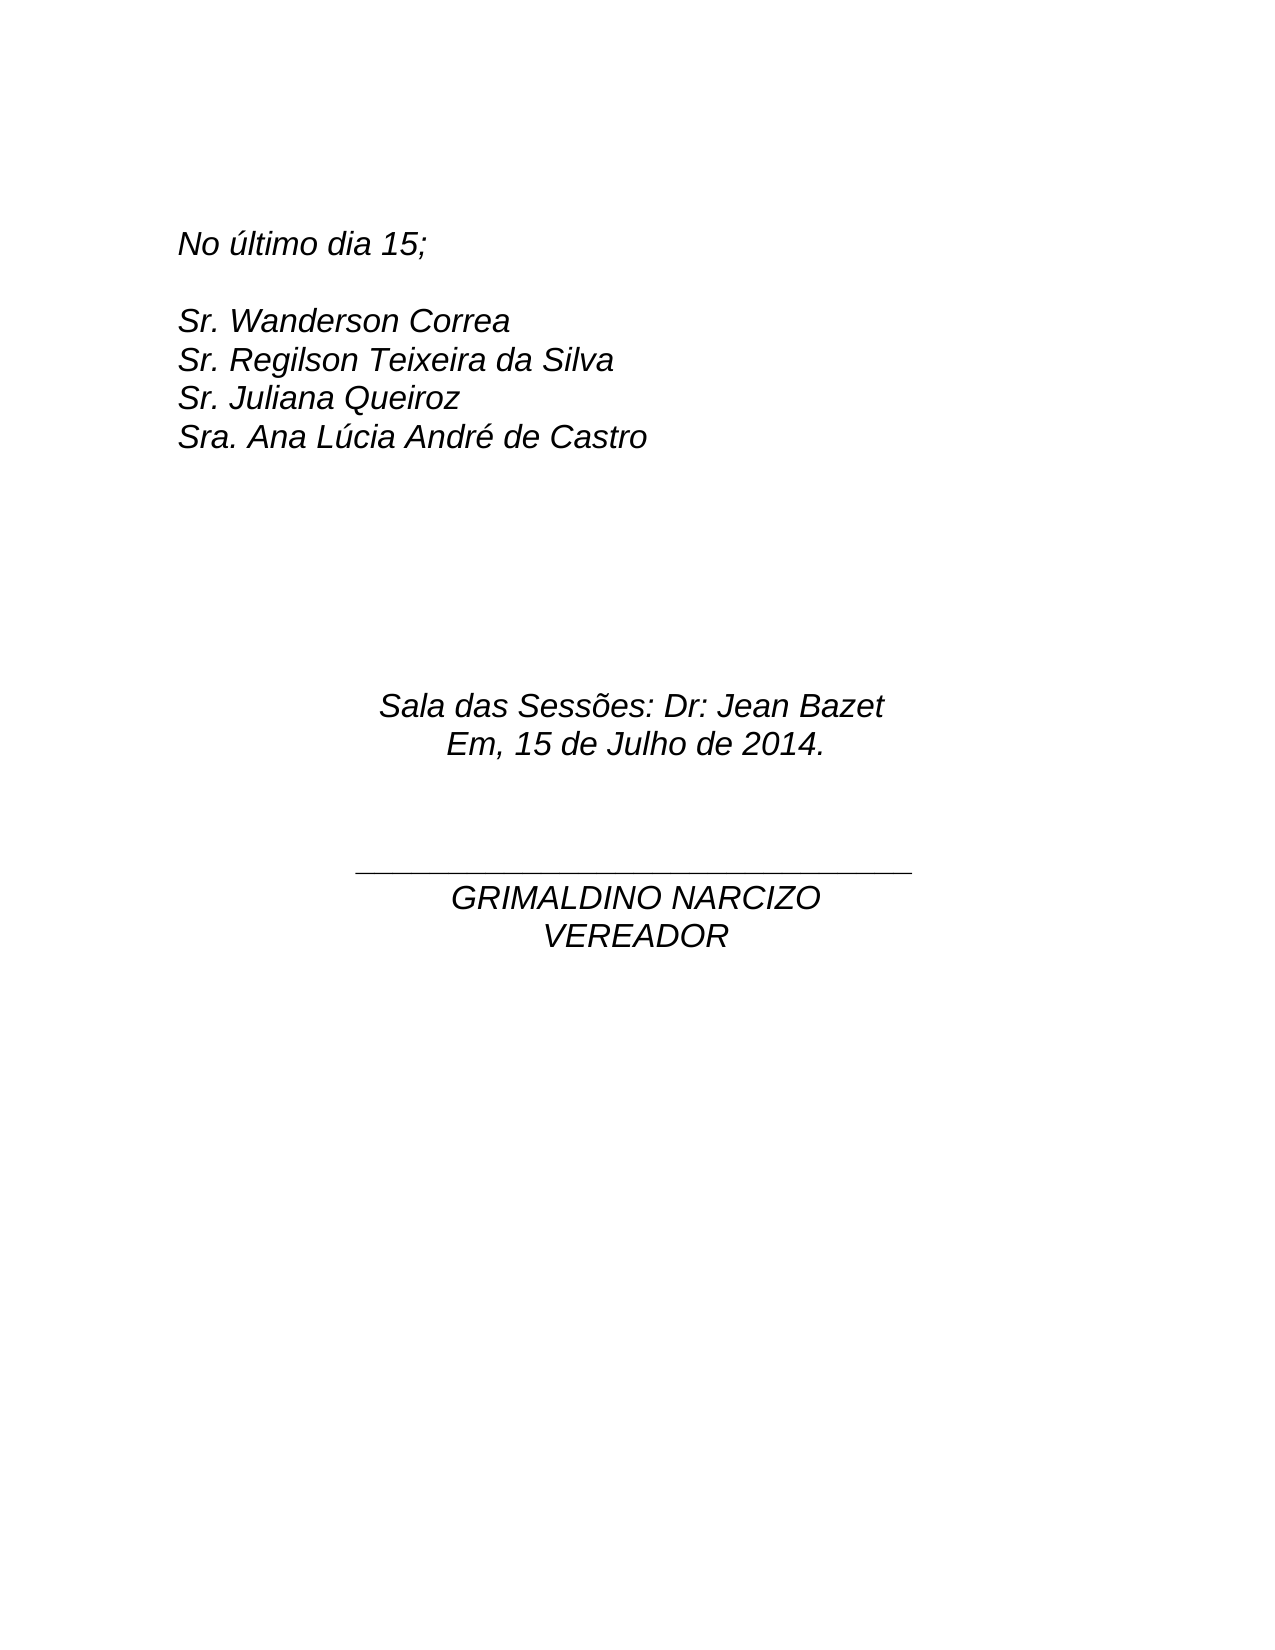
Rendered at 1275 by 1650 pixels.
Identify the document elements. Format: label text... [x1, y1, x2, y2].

text Sra. Ana Lúcia André de Castro [177, 417, 1098, 455]
text Sr. Wanderson Correa [177, 301, 1098, 340]
text GRIMALDINO NARCIZO [177, 878, 1098, 916]
text ______________________________ [177, 839, 1098, 878]
text VEREADOR [177, 916, 1098, 955]
text No último dia 15; [177, 224, 1098, 263]
text Sr. Juliana Queiroz [177, 378, 1098, 417]
text Sr. Regilson Teixeira da Silva [177, 340, 1098, 378]
text Em, 15 de Julho de 2014. [177, 724, 1098, 763]
text Sala das Sessões: Dr: Jean Bazet [177, 686, 1098, 724]
